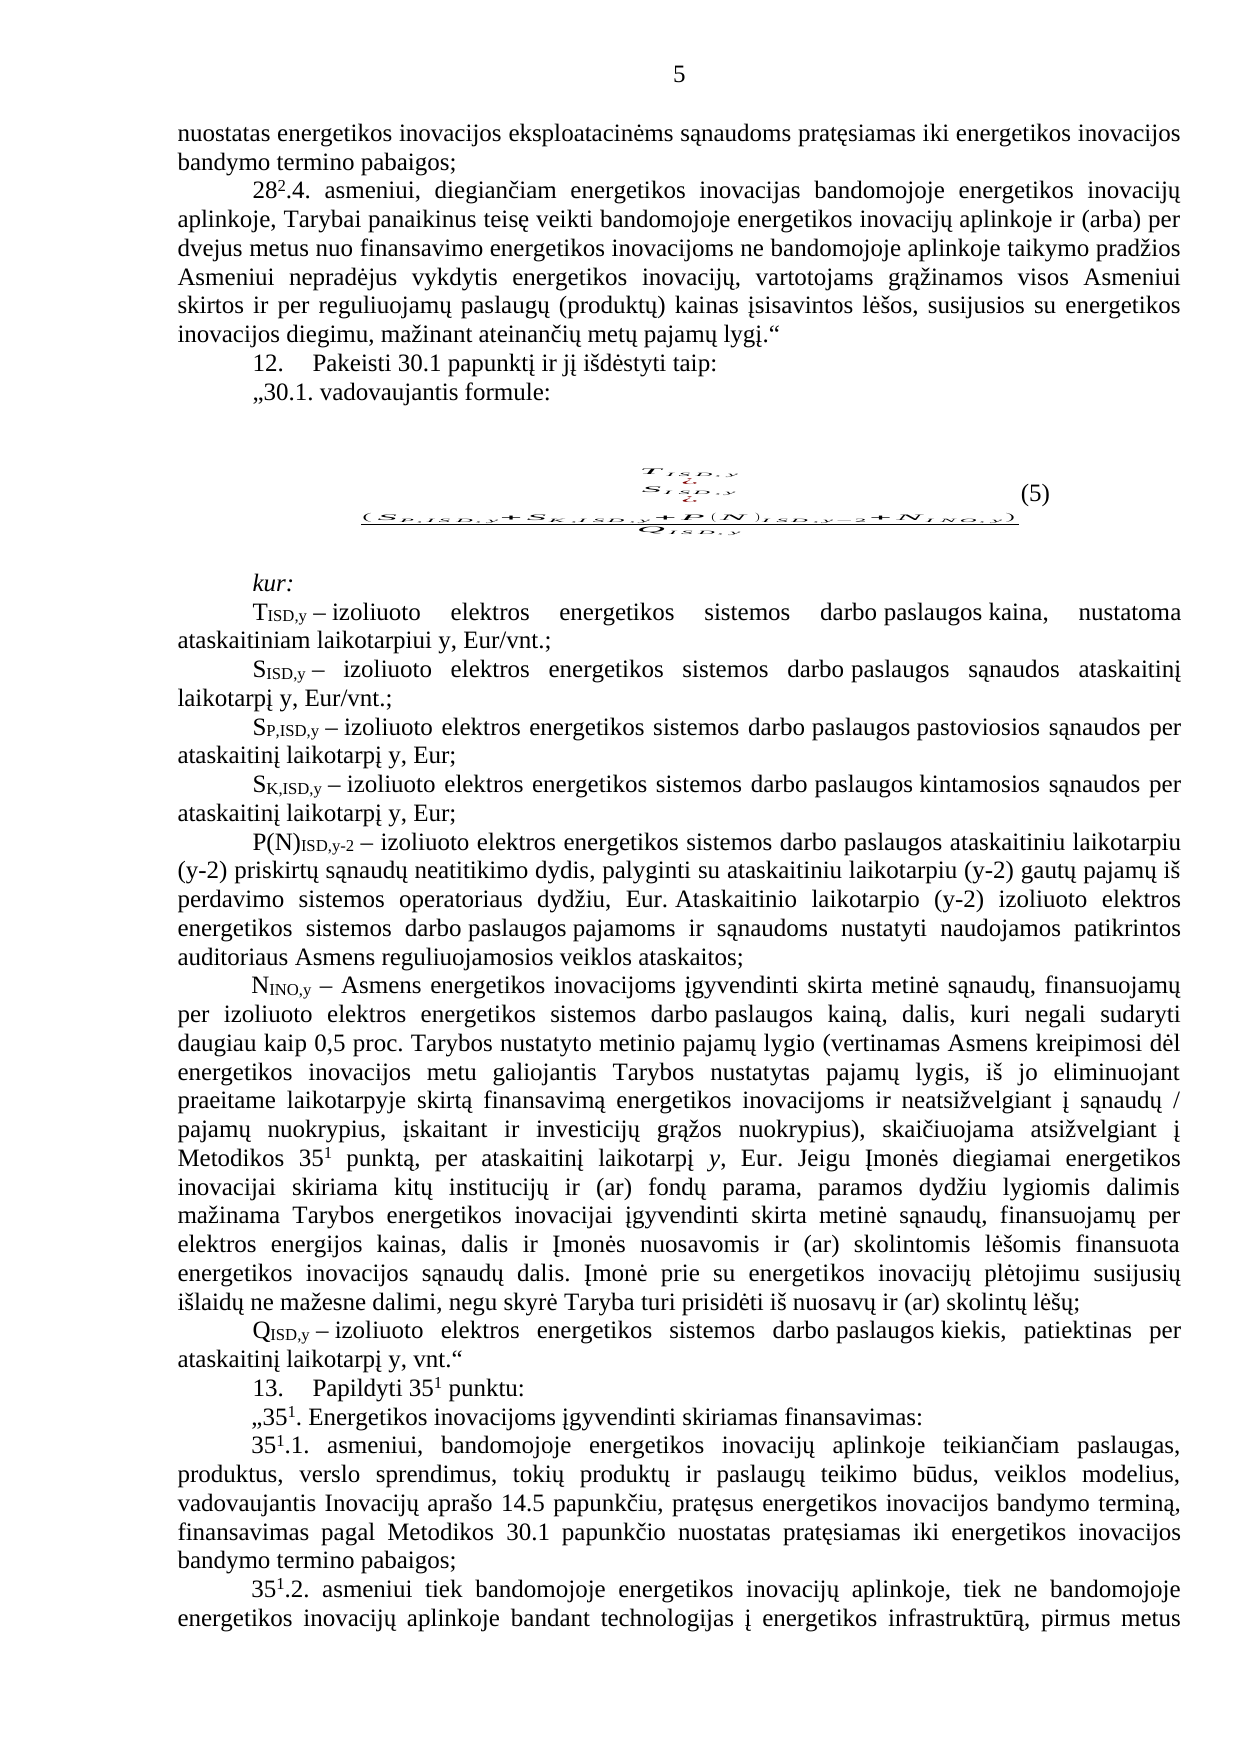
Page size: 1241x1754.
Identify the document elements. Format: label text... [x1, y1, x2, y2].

text „351. Energetikos inovacijoms įgyvendinti skiriamas finansavimas: [177, 1402, 1181, 1430]
text „30.1. vadovaujantis formule: [177, 377, 1181, 406]
text SP,ISD,y – izoliuoto elektros energetikos sistemos darbo paslaugos pastoviosios sąnaudos per ataskaitinį laikotarpį y, Eur; [177, 712, 1181, 769]
text 351.2. asmeniui tiek bandomojoje energetikos inovacijų aplinkoje, tiek ne bandomojoje energetikos inovacijų aplinkoje bandant technologijas į energetikos infrastruktūrą, pirmus metus [177, 1574, 1181, 1632]
text 351.1. asmeniui, bandomojoje energetikos inovacijų aplinkoje teikiančiam paslaugas, produktus, verslo sprendimus, tokių produktų ir paslaugų teikimo būdus, veiklos modelius, vadovaujantis Inovacijų aprašo 14.5 papunkčiu, pratęsus energetikos inovacijos bandymo terminą, finansavimas pagal Metodikos 30.1 papunkčio nuostatas pratęsiamas iki energetikos inovacijos bandymo termino pabaigos; [177, 1430, 1181, 1574]
text kur: [177, 568, 1181, 597]
text SISD,y – izoliuoto elektros energetikos sistemos darbo paslaugos sąnaudos ataskaitinį laikotarpį y, Eur/vnt.; [177, 654, 1181, 712]
text 12. Pakeisti 30.1 papunktį ir jį išdėstyti taip: [177, 348, 1181, 377]
text TISD,y – izoliuoto elektros energetikos sistemos darbo paslaugos kaina, nustatoma ataskaitiniam laikotarpiui y, Eur/vnt.; [177, 597, 1181, 654]
text QISD,y – izoliuoto elektros energetikos sistemos darbo paslaugos kiekis, patiektinas per ataskaitinį laikotarpį y, vnt.“ [177, 1315, 1181, 1373]
text (5) [177, 467, 1181, 536]
text SK,ISD,y – izoliuoto elektros energetikos sistemos darbo paslaugos kintamosios sąnaudos per ataskaitinį laikotarpį y, Eur; [177, 769, 1181, 827]
text 13. Papildyti 351 punktu: [177, 1373, 1181, 1402]
text NINO,y – Asmens energetikos inovacijoms įgyvendinti skirta metinė sąnaudų, finansuojamų per izoliuoto elektros energetikos sistemos darbo paslaugos kainą, dalis, kuri negali sudaryti daugiau kaip 0,5 proc. Tarybos nustatyto metinio pajamų lygio (vertinamas Asmens kreipimosi dėl energetikos inovacijos metu galiojantis Tarybos nustatytas pajamų lygis, iš jo eliminuojant praeitame laikotarpyje skirtą finansavimą energetikos inovacijoms ir neatsižvelgiant į sąnaudų / pajamų nuokrypius, įskaitant ir investicijų grąžos nuokrypius), skaičiuojama atsižvelgiant į Metodikos 351 punktą, per ataskaitinį laikotarpį y, Eur. Jeigu Įmonės diegiamai energetikos inovacijai skiriama kitų institucijų ir (ar) fondų parama, paramos dydžiu lygiomis dalimis mažinama Tarybos energetikos inovacijai įgyvendinti skirta metinė sąnaudų, finansuojamų per elektros energijos kainas, dalis ir Įmonės nuosavomis ir (ar) skolintomis lėšomis finansuota energetikos inovacijos sąnaudų dalis. Įmonė prie su energetikos inovacijų plėtojimu susijusių išlaidų ne mažesne dalimi, negu skyrė Taryba turi prisidėti iš nuosavų ir (ar) skolintų lėšų; [177, 970, 1181, 1315]
text 282.4. asmeniui, diegiančiam energetikos inovacijas bandomojoje energetikos inovacijų aplinkoje, Tarybai panaikinus teisę veikti bandomojoje energetikos inovacijų aplinkoje ir (arba) per dvejus metus nuo finansavimo energetikos inovacijoms ne bandomojoje aplinkoje taikymo pradžios Asmeniui nepradėjus vykdytis energetikos inovacijų, vartotojams grąžinamos visos Asmeniui skirtos ir per reguliuojamų paslaugų (produktų) kainas įsisavintos lėšos, susijusios su energetikos inovacijos diegimu, mažinant ateinančių metų pajamų lygį.“ [177, 176, 1181, 348]
text nuostatas energetikos inovacijos eksploatacinėms sąnaudoms pratęsiamas iki energetikos inovacijos bandymo termino pabaigos; [177, 118, 1181, 176]
text P(N)ISD,y-2 – izoliuoto elektros energetikos sistemos darbo paslaugos ataskaitiniu laikotarpiu (y-2) priskirtų sąnaudų neatitikimo dydis, palyginti su ataskaitiniu laikotarpiu (y-2) gautų pajamų iš perdavimo sistemos operatoriaus dydžiu, Eur. Ataskaitinio laikotarpio (y-2) izoliuoto elektros energetikos sistemos darbo paslaugos pajamoms ir sąnaudoms nustatyti naudojamos patikrintos auditoriaus Asmens reguliuojamosios veiklos ataskaitos; [177, 827, 1181, 970]
